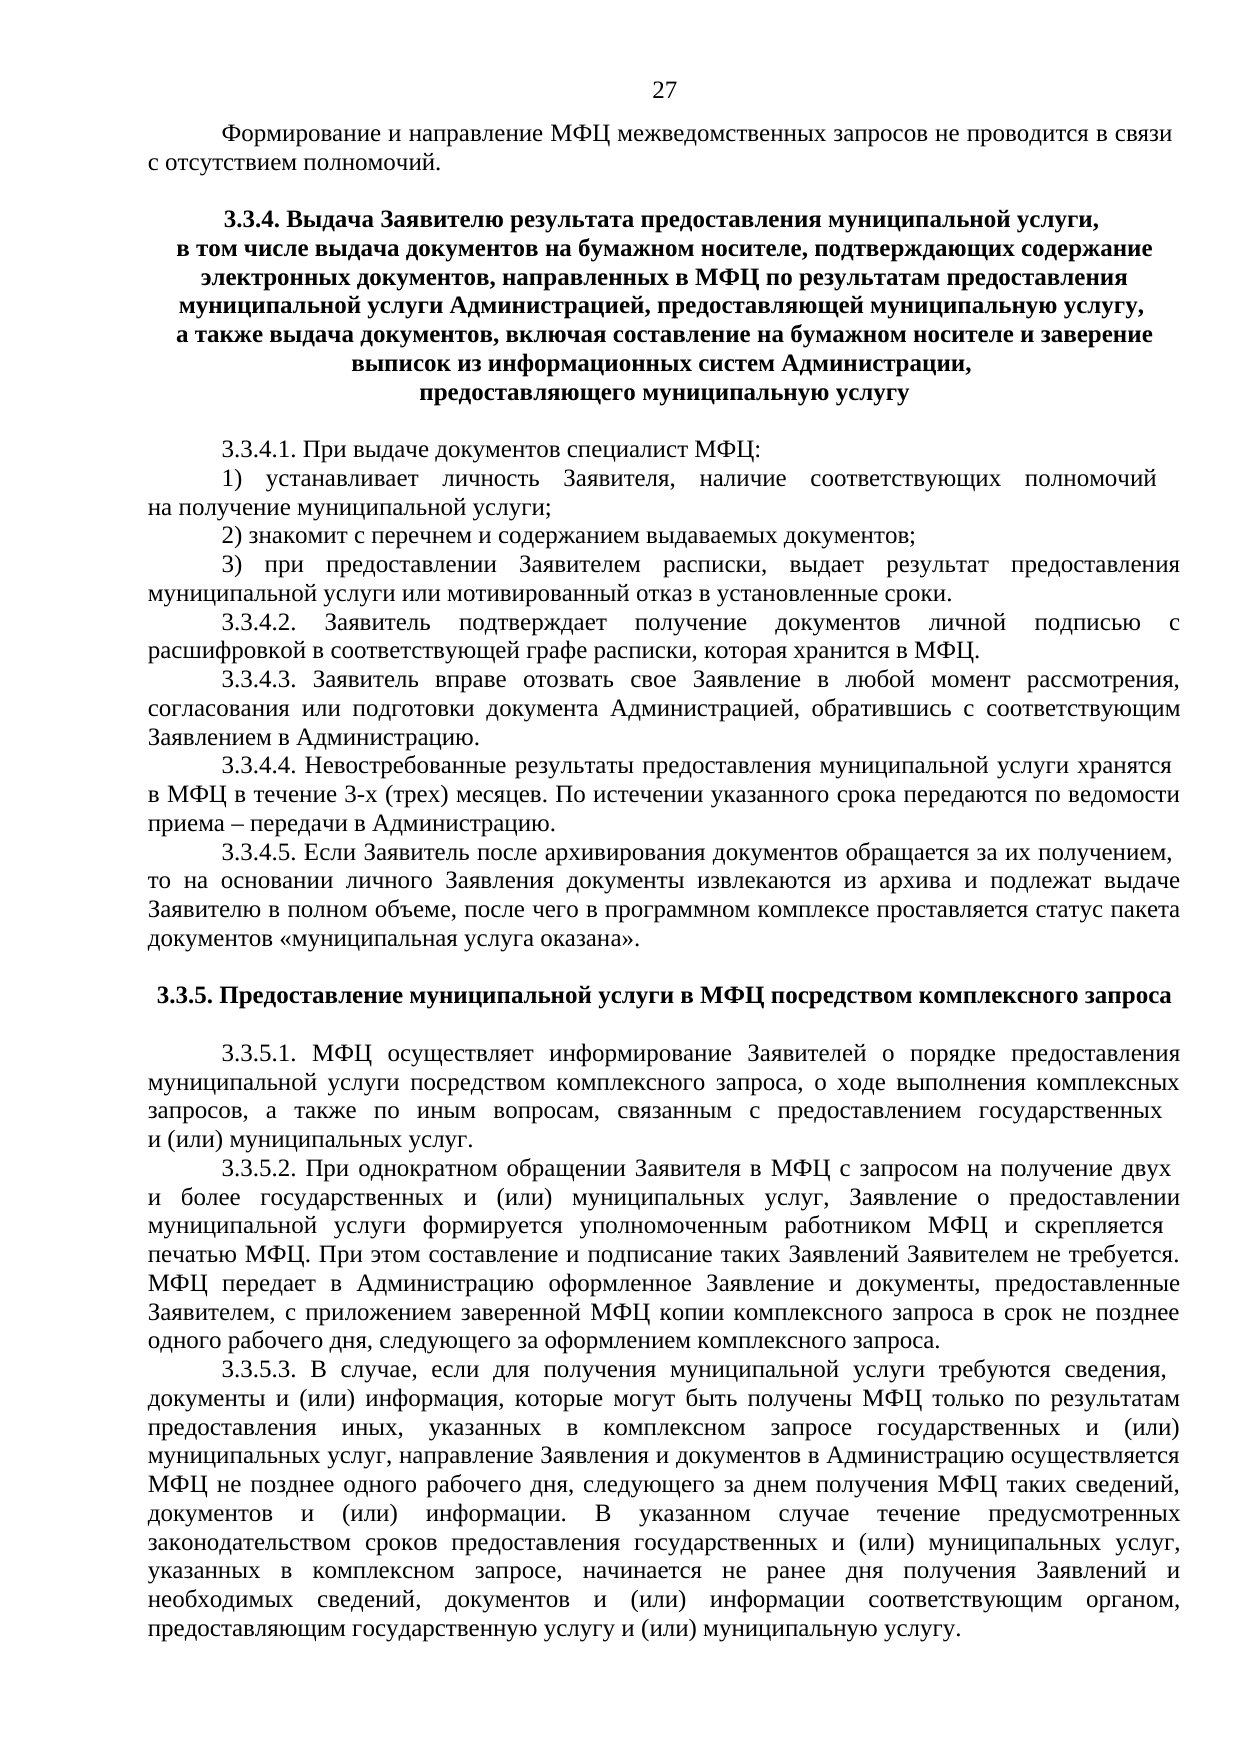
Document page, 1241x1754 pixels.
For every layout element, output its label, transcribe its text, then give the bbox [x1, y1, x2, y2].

text 3.3.4.4. Невостребованные результаты предоставления муниципальной услуги хранятся в МФЦ в течение 3-х (трех) месяцев. По истечении указанного срока передаются по ведомости приема – передачи в Администрацию. [148, 751, 1181, 837]
text 3.3.4.5. Если Заявитель после архивирования документов обращается за их получением, то на основании личного Заявления документы извлекаются из архива и подлежат выдаче Заявителю в полном объеме, после чего в программном комплексе проставляется статус пакета документов «муниципальная услуга оказана». [148, 837, 1181, 952]
text 2) знакомит с перечнем и содержанием выдаваемых документов; [148, 521, 1181, 549]
text 3.3.5.2. При однократном обращении Заявителя в МФЦ с запросом на получение двух и более государственных и (или) муниципальных услуг, Заявление о предоставлении муниципальной услуги формируется уполномоченным работником МФЦ и скрепляется печатью МФЦ. При этом составление и подписание таких Заявлений Заявителем не требуется. МФЦ передает в Администрацию оформленное Заявление и документы, предоставленные Заявителем, с приложением заверенной МФЦ копии комплексного запроса в срок не позднее одного рабочего дня, следующего за оформлением комплексного запроса. [148, 1153, 1181, 1354]
text 3) при предоставлении Заявителем расписки, выдает результат предоставления муниципальной услуги или мотивированный отказ в установленные сроки. [148, 549, 1181, 607]
text 3.3.5.1. МФЦ осуществляет информирование Заявителей о порядке предоставления муниципальной услуги посредством комплексного запроса, о ходе выполнения комплексных запросов, а также по иным вопросам, связанным с предоставлением государственных и (или) муниципальных услуг. [148, 1038, 1181, 1153]
text 3.3.5.3. В случае, если для получения муниципальной услуги требуются сведения, документы и (или) информация, которые могут быть получены МФЦ только по результатам предоставления иных, указанных в комплексном запросе государственных и (или) муниципальных услуг, направление Заявления и документов в Администрацию осуществляется МФЦ не позднее одного рабочего дня, следующего за днем получения МФЦ таких сведений, документов и (или) информации. В указанном случае течение предусмотренных законодательством сроков предоставления государственных и (или) муниципальных услуг, указанных в комплексном запросе, начинается не ранее дня получения Заявлений и необходимых сведений, документов и (или) информации соответствующим органом, предоставляющим государственную услугу и (или) муниципальную услугу. [148, 1354, 1181, 1642]
text 3.3.5. Предоставление муниципальной услуги в МФЦ посредством комплексного запроса [148, 981, 1181, 1009]
text 3.3.4.2. Заявитель подтверждает получение документов личной подписью с расшифровкой в соответствующей графе расписки, которая хранится в МФЦ. [148, 607, 1181, 664]
text 3.3.4. Выдача Заявителю результата предоставления муниципальной услуги, в том числе выдача документов на бумажном носителе, подтверждающих содержание электронных документов, направленных в МФЦ по результатам предоставления муниципальной услуги Администрацией, предоставляющей муниципальную услугу, а также выдача документов, включая составление на бумажном носителе и заверение выписок из информационных систем Администрации, предоставляющего муниципальную услугу [148, 204, 1181, 406]
text 3.3.4.3. Заявитель вправе отозвать свое Заявление в любой момент рассмотрения, согласования или подготовки документа Администрацией, обратившись с соответствующим Заявлением в Администрацию. [148, 664, 1181, 751]
text Формирование и направление МФЦ межведомственных запросов не проводится в связи с отсутствием полномочий. [148, 118, 1181, 176]
text 1) устанавливает личность Заявителя, наличие соответствующих полномочий на получение муниципальной услуги; [148, 463, 1181, 521]
text 3.3.4.1. При выдаче документов специалист МФЦ: [148, 434, 1181, 463]
